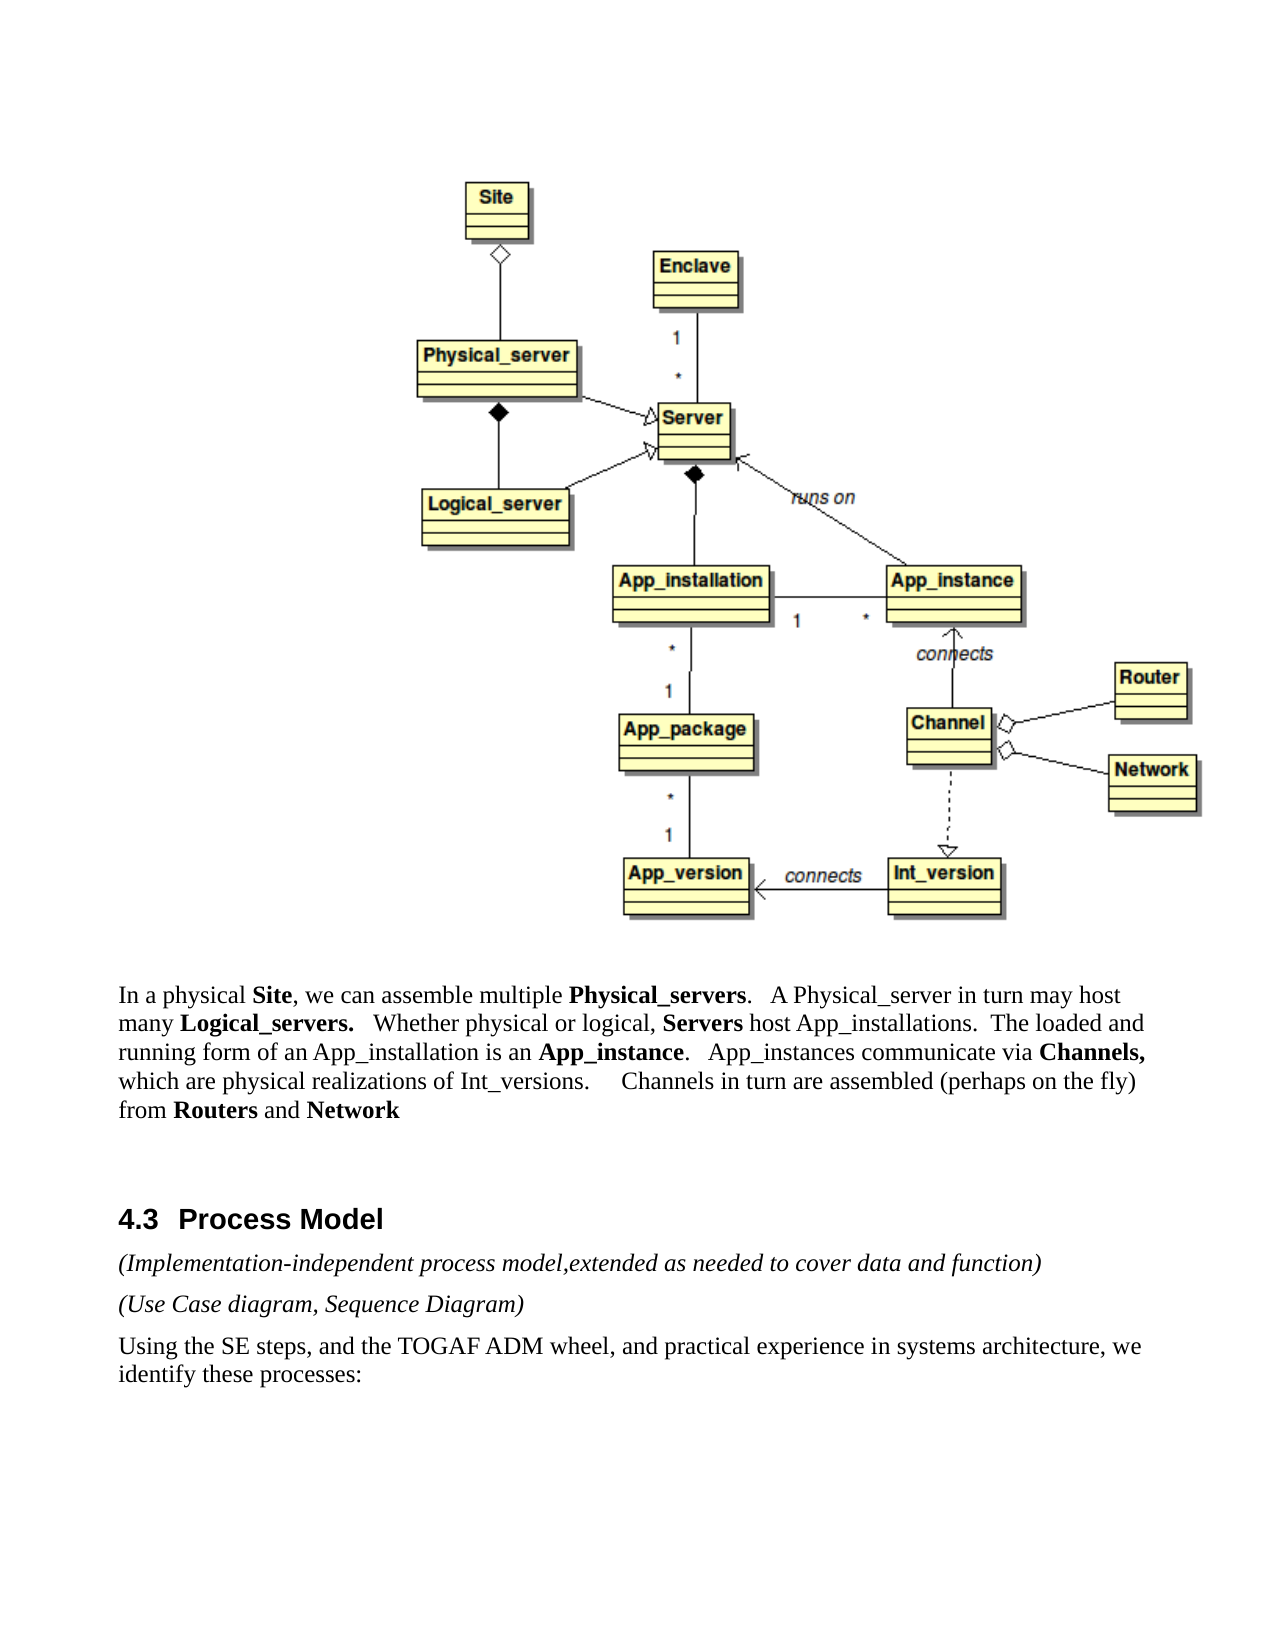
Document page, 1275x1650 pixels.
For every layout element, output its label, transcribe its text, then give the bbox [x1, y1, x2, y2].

text (Use Case diagram, Sequence Diagram) [118, 1289, 1157, 1318]
picture [54, 118, 1221, 939]
subtitle Process Model [118, 1202, 1157, 1236]
text (Implementation-independent process model,extended as needed to cover data and function) [118, 1248, 1157, 1277]
text Using the SE steps, and the TOGAF ADM wheel, and practical experience in systems architecture, we identify these processes: [118, 1331, 1157, 1388]
text In a physical Site, we can assemble multiple Physical_servers. A Physical_server in turn may host many Logical_servers. Whether physical or logical, Servers host App_installations. The loaded and running form of an App_installation is an App_instance. App_instances communicate via Channels, which are physical realizations of Int_versions. Channels in turn are assembled (perhaps on the fly) from Routers and Network [118, 980, 1157, 1123]
